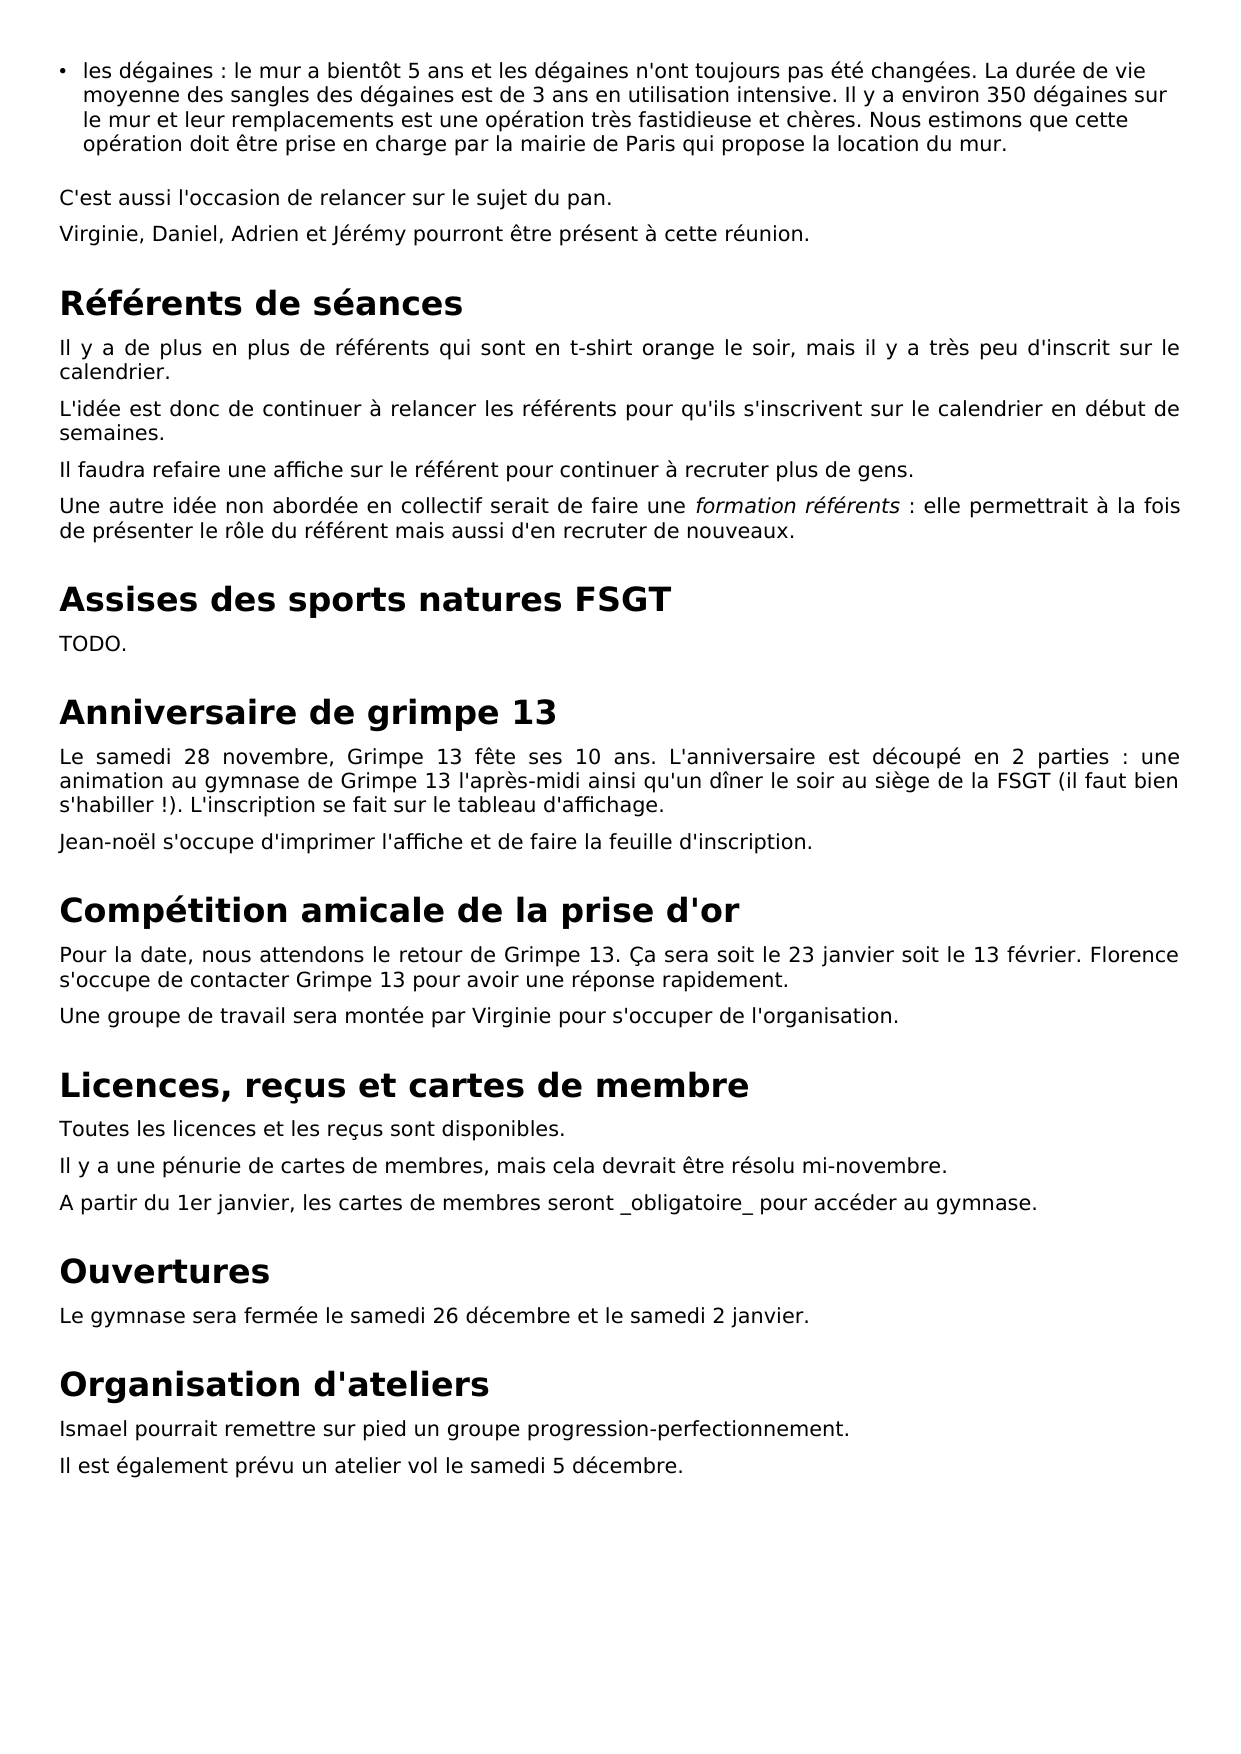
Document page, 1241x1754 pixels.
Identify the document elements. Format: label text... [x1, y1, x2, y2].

list les dégaines : le mur a bientôt 5 ans et les dégaines n'ont toujours pas été changées. La durée de vie moyenne des sangles des dégaines est de 3 ans en utilisation intensive. Il y a environ 350 dégaines sur le mur et leur remplacements est une opération très fastidieuse et chères. Nous estimons que cette opération doit être prise en charge par la mairie de Paris qui propose la location du mur. [59, 59, 1181, 156]
text L'idée est donc de continuer à relancer les référents pour qu'ils s'inscrivent sur le calendrier en début de semaines. [59, 397, 1181, 445]
subtitle Anniversaire de grimpe 13 [59, 693, 1181, 732]
text Toutes les licences et les reçus sont disponibles. [59, 1117, 1181, 1142]
text TODO. [59, 632, 1181, 656]
text Une groupe de travail sera montée par Virginie pour s'occuper de l'organisation. [59, 1004, 1181, 1029]
text C'est aussi l'occasion de relancer sur le sujet du pan. [59, 186, 1181, 210]
text Jean-noël s'occupe d'imprimer l'affiche et de faire la feuille d'inscription. [59, 830, 1181, 854]
subtitle Licences, reçus et cartes de membre [59, 1066, 1181, 1105]
text Virginie, Daniel, Adrien et Jérémy pourront être présent à cette réunion. [59, 222, 1181, 247]
subtitle Organisation d'ateliers [59, 1366, 1181, 1405]
subtitle Ouvertures [59, 1253, 1181, 1292]
text Le gymnase sera fermée le samedi 26 décembre et le samedi 2 janvier. [59, 1304, 1181, 1328]
text Il y a de plus en plus de référents qui sont en t-shirt orange le soir, mais il y a très peu d'inscrit sur le calendrier. [59, 336, 1181, 384]
subtitle Compétition amicale de la prise d'or [59, 892, 1181, 931]
subtitle Assises des sports natures FSGT [59, 580, 1181, 619]
text Pour la date, nous attendons le retour de Grimpe 13. Ça sera soit le 23 janvier soit le 13 février. Florence s'occupe de contacter Grimpe 13 pour avoir une réponse rapidement. [59, 943, 1181, 992]
text Ismael pourrait remettre sur pied un groupe progression-perfectionnement. [59, 1417, 1181, 1442]
text Il y a une pénurie de cartes de membres, mais cela devrait être résolu mi-novembre. [59, 1154, 1181, 1178]
text Le samedi 28 novembre, Grimpe 13 fête ses 10 ans. L'anniversaire est découpé en 2 parties : une animation au gymnase de Grimpe 13 l'après-midi ainsi qu'un dîner le soir au siège de la FSGT (il faut bien s'habiller !). L'inscription se fait sur le tableau d'affichage. [59, 745, 1181, 818]
subtitle Référents de séances [59, 284, 1181, 323]
text Il est également prévu un atelier vol le samedi 5 décembre. [59, 1454, 1181, 1478]
text A partir du 1er janvier, les cartes de membres seront _obligatoire_ pour accéder au gymnase. [59, 1191, 1181, 1215]
text Il faudra refaire une affiche sur le référent pour continuer à recruter plus de gens. [59, 458, 1181, 482]
text Une autre idée non abordée en collectif serait de faire une formation référents : elle permettrait à la fois de présenter le rôle du référent mais aussi d'en recruter de nouveaux. [59, 494, 1181, 543]
